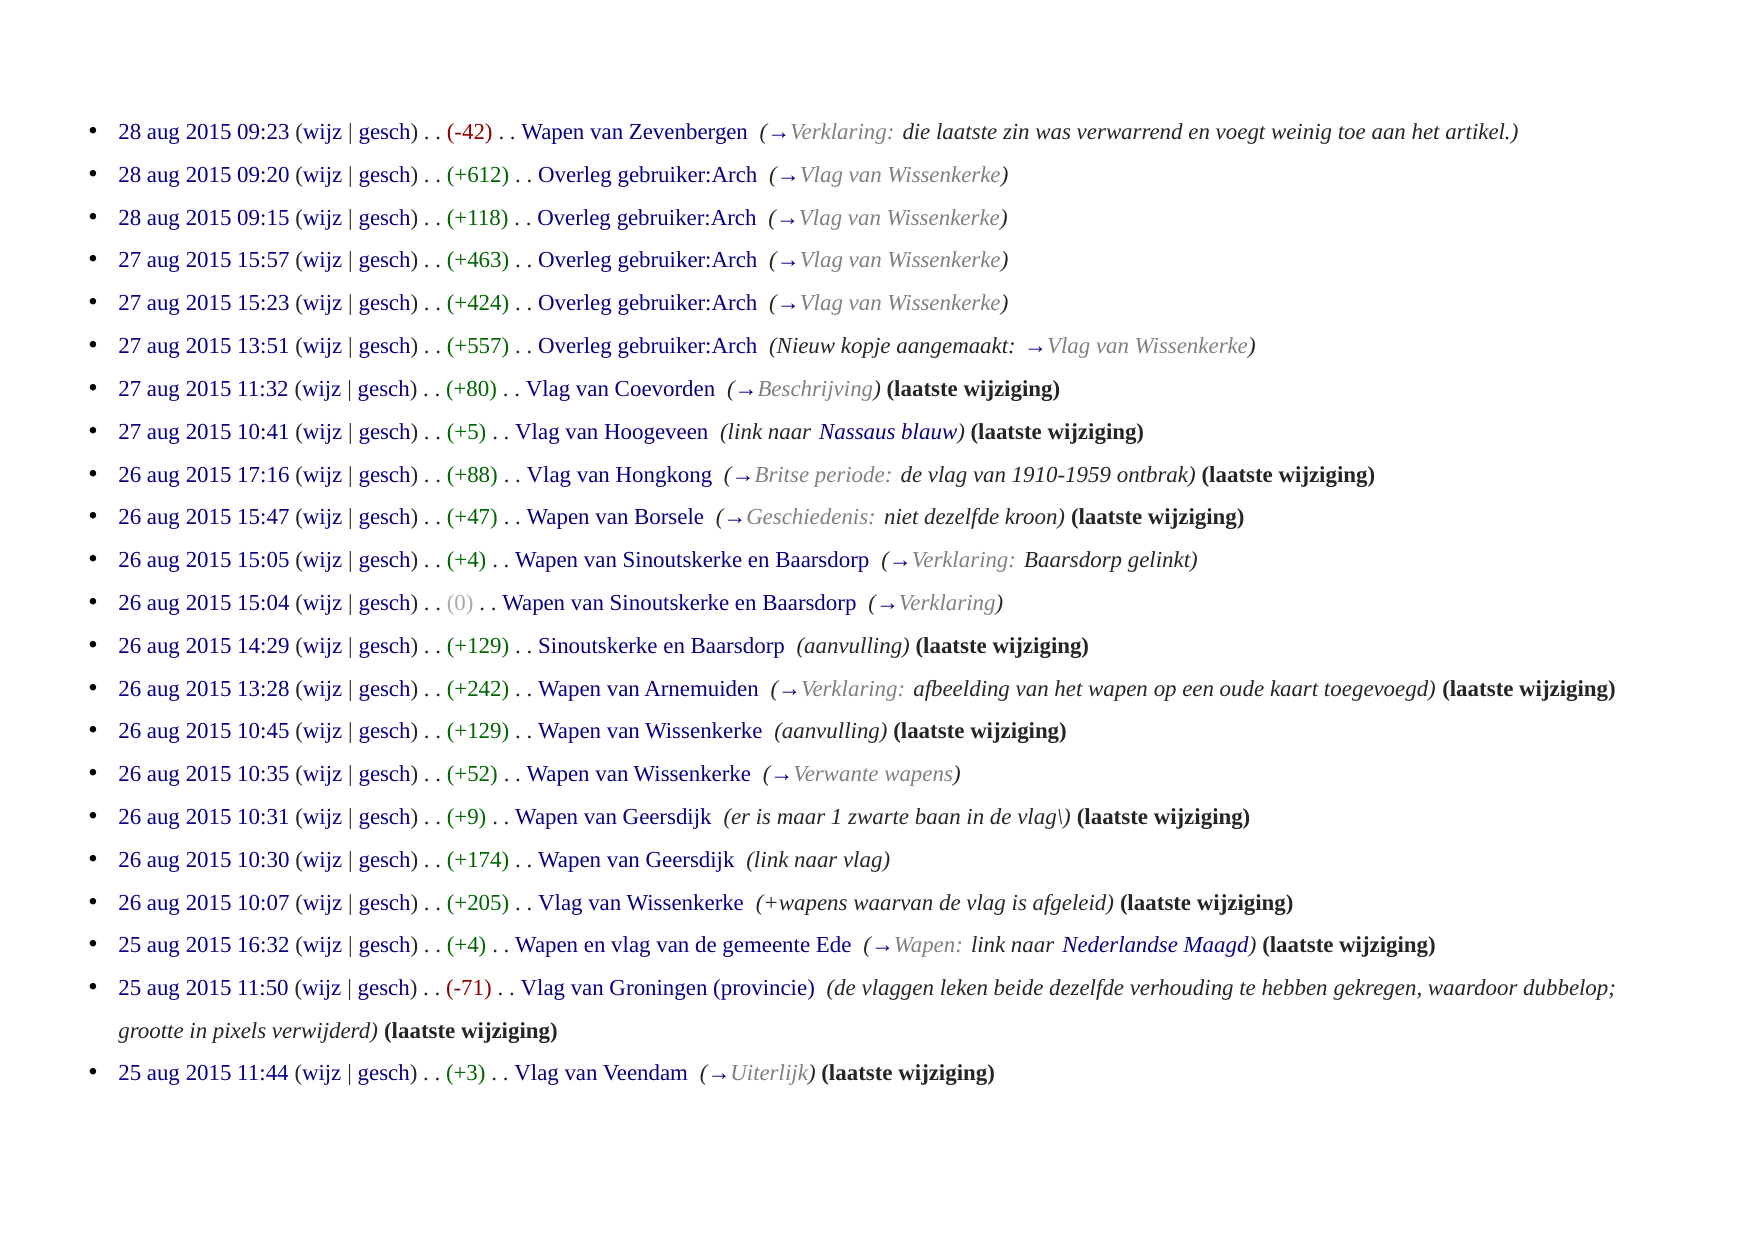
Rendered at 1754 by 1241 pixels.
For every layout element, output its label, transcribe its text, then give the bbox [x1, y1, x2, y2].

list 26 aug 2015 15:04 (wijz | gesch) . . (0)‎ . . Wapen van Sinoutskerke en Baarsdorp ‎ (→‎Verklaring) [118, 589, 1636, 616]
list 26 aug 2015 10:45 (wijz | gesch) . . (+129)‎ . . Wapen van Wissenkerke ‎ (aanvulling) (laatste wijziging) [118, 717, 1636, 744]
list 26 aug 2015 13:28 (wijz | gesch) . . (+242)‎ . . Wapen van Arnemuiden ‎ (→‎Verklaring: afbeelding van het wapen op een oude kaart toegevoegd) (laatste wijziging) [118, 675, 1636, 701]
list 27 aug 2015 10:41 (wijz | gesch) . . (+5)‎ . . Vlag van Hoogeveen ‎ (link naar Nassaus blauw) (laatste wijziging) [118, 418, 1636, 444]
list 28 aug 2015 09:15 (wijz | gesch) . . (+118)‎ . . Overleg gebruiker:Arch ‎ (→‎Vlag van Wissenkerke) [118, 204, 1636, 231]
list 26 aug 2015 15:05 (wijz | gesch) . . (+4)‎ . . Wapen van Sinoutskerke en Baarsdorp ‎ (→‎Verklaring: Baarsdorp gelinkt) [118, 546, 1636, 573]
list 26 aug 2015 10:31 (wijz | gesch) . . (+9)‎ . . Wapen van Geersdijk ‎ (er is maar 1 zwarte baan in de vlag\) (laatste wijziging) [118, 803, 1636, 830]
list 27 aug 2015 11:32 (wijz | gesch) . . (+80)‎ . . Vlag van Coevorden ‎ (→‎Beschrijving) (laatste wijziging) [118, 375, 1636, 402]
list 28 aug 2015 09:20 (wijz | gesch) . . (+612)‎ . . Overleg gebruiker:Arch ‎ (→‎Vlag van Wissenkerke) [118, 161, 1636, 188]
list 25 aug 2015 11:44 (wijz | gesch) . . (+3)‎ . . Vlag van Veendam ‎ (→‎Uiterlijk) (laatste wijziging) [118, 1059, 1636, 1086]
list 26 aug 2015 14:29 (wijz | gesch) . . (+129)‎ . . Sinoutskerke en Baarsdorp ‎ (aanvulling) (laatste wijziging) [118, 632, 1636, 659]
list 27 aug 2015 15:23 (wijz | gesch) . . (+424)‎ . . Overleg gebruiker:Arch ‎ (→‎Vlag van Wissenkerke) [118, 289, 1636, 316]
list 27 aug 2015 13:51 (wijz | gesch) . . (+557)‎ . . Overleg gebruiker:Arch ‎ (Nieuw kopje aangemaakt: →‎Vlag van Wissenkerke) [118, 332, 1636, 359]
list 28 aug 2015 09:23 (wijz | gesch) . . (-42)‎ . . Wapen van Zevenbergen ‎ (→‎Verklaring: die laatste zin was verwarrend en voegt weinig toe aan het artikel.) [118, 118, 1636, 145]
list 25 aug 2015 16:32 (wijz | gesch) . . (+4)‎ . . Wapen en vlag van de gemeente Ede ‎ (→‎Wapen: link naar Nederlandse Maagd) (laatste wijziging) [118, 932, 1636, 958]
list 26 aug 2015 10:35 (wijz | gesch) . . (+52)‎ . . Wapen van Wissenkerke ‎ (→‎Verwante wapens) [118, 760, 1636, 787]
list 26 aug 2015 10:07 (wijz | gesch) . . (+205)‎ . . Vlag van Wissenkerke ‎ (+wapens waarvan de vlag is afgeleid) (laatste wijziging) [118, 889, 1636, 916]
list 25 aug 2015 11:50 (wijz | gesch) . . (-71)‎ . . Vlag van Groningen (provincie) ‎ (de vlaggen leken beide dezelfde verhouding te hebben gekregen, waardoor dubbelop; grootte in pixels verwijderd) (laatste wijziging) [118, 974, 1636, 1043]
list 26 aug 2015 10:30 (wijz | gesch) . . (+174)‎ . . Wapen van Geersdijk ‎ (link naar vlag) [118, 846, 1636, 873]
list 27 aug 2015 15:57 (wijz | gesch) . . (+463)‎ . . Overleg gebruiker:Arch ‎ (→‎Vlag van Wissenkerke) [118, 247, 1636, 273]
list 26 aug 2015 15:47 (wijz | gesch) . . (+47)‎ . . Wapen van Borsele ‎ (→‎Geschiedenis: niet dezelfde kroon) (laatste wijziging) [118, 503, 1636, 530]
list 26 aug 2015 17:16 (wijz | gesch) . . (+88)‎ . . Vlag van Hongkong ‎ (→‎Britse periode: de vlag van 1910-1959 ontbrak) (laatste wijziging) [118, 461, 1636, 487]
